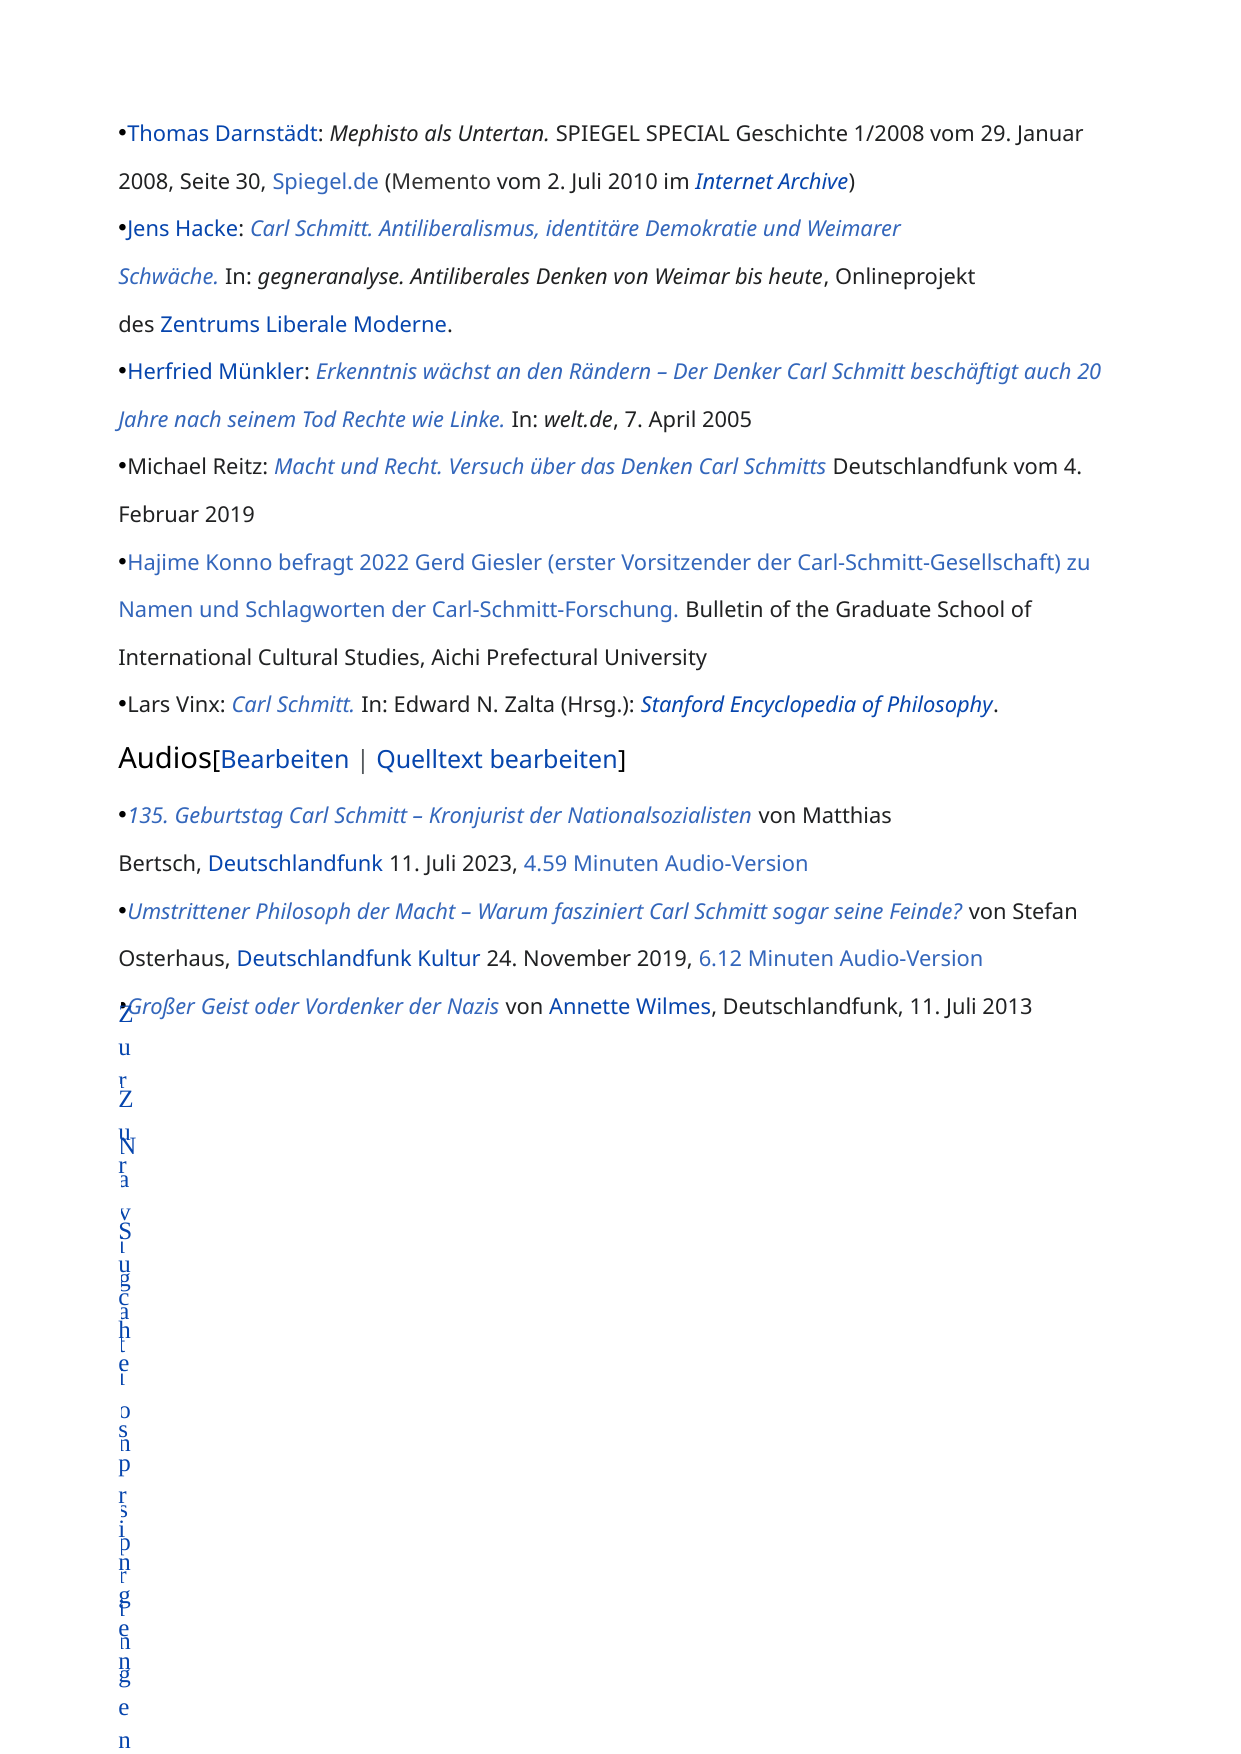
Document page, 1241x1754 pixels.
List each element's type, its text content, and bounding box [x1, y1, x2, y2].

list Thomas Darnstädt: Mephisto als Untertan. SPIEGEL SPECIAL Geschichte 1/2008 vom 29. Januar 2008, Seite 30, Spiegel.de (Memento vom 2. Juli 2010 im Internet Archive) [118, 118, 1122, 196]
list Herfried Münkler: Erkenntnis wächst an den Rändern – Der Denker Carl Schmitt beschäftigt auch 20 Jahre nach seinem Tod Rechte wie Linke. In: welt.de, 7. April 2005 [118, 356, 1122, 433]
list Umstrittener Philosoph der Macht – Warum fasziniert Carl Schmitt sogar seine Feinde? von Stefan Osterhaus, Deutschlandfunk Kultur 24. November 2019, 6.12 Minuten Audio-Version [118, 896, 1122, 973]
list Michael Reitz: Macht und Recht. Versuch über das Denken Carl Schmitts Deutschlandfunk vom 4. Februar 2019 [118, 451, 1122, 529]
list 135. Geburtstag Carl Schmitt – Kronjurist der Nationalsozialisten von Matthias Bertsch, Deutschlandfunk 11. Juli 2023, 4.59 Minuten Audio-Version [118, 800, 1122, 878]
list Großer Geist oder Vordenker der Nazis von Annette Wilmes, Deutschlandfunk, 11. Juli 2013 [118, 991, 1122, 1021]
list Lars Vinx: Carl Schmitt. In: Edward N. Zalta (Hrsg.): Stanford Encyclopedia of Philosophy. [118, 689, 1122, 719]
list Hajime Konno befragt 2022 Gerd Giesler (erster Vorsitzender der Carl-Schmitt-Gesellschaft) zu Namen und Schlagworten der Carl-Schmitt-Forschung. Bulletin of the Graduate School of International Cultural Studies, Aichi Prefectural University [118, 547, 1122, 672]
list Jens Hacke: Carl Schmitt. Antiliberalismus, identitäre Demokratie und Weimarer Schwäche. In: gegneranalyse. Antiliberales Denken von Weimar bis heute, Onlineprojekt des Zentrums Liberale Moderne. [118, 213, 1122, 338]
subtitle Audios[Bearbeiten | Quelltext bearbeiten] [118, 737, 1122, 777]
